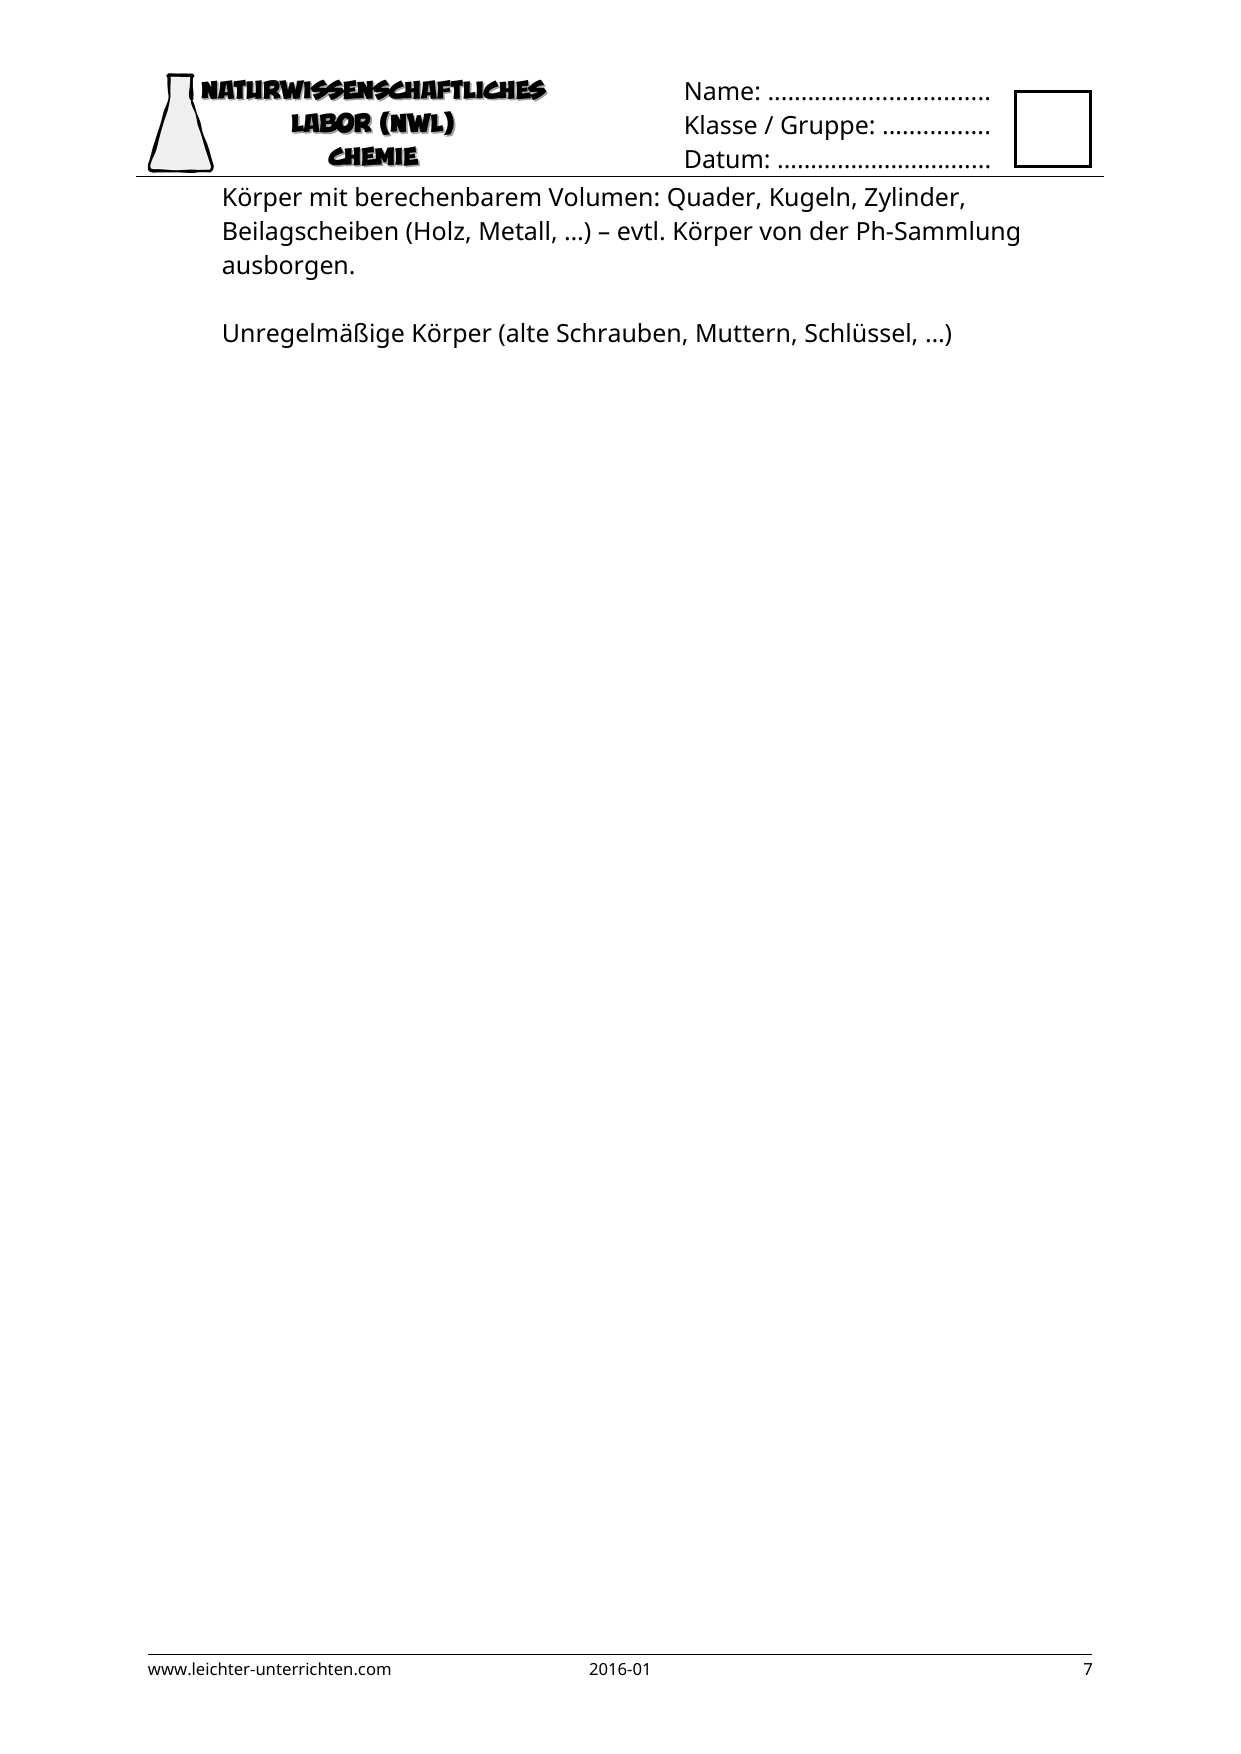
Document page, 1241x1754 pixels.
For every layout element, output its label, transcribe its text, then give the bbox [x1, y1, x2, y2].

text Unregelmäßige Körper (alte Schrauben, Muttern, Schlüssel, …) [222, 316, 1092, 350]
picture [147, 73, 548, 173]
text Körper mit berechenbarem Volumen: Quader, Kugeln, Zylinder, Beilagscheiben (Holz, Metall, …) – evtl. Körper von der Ph-Sammlung ausborgen. [222, 180, 1092, 282]
